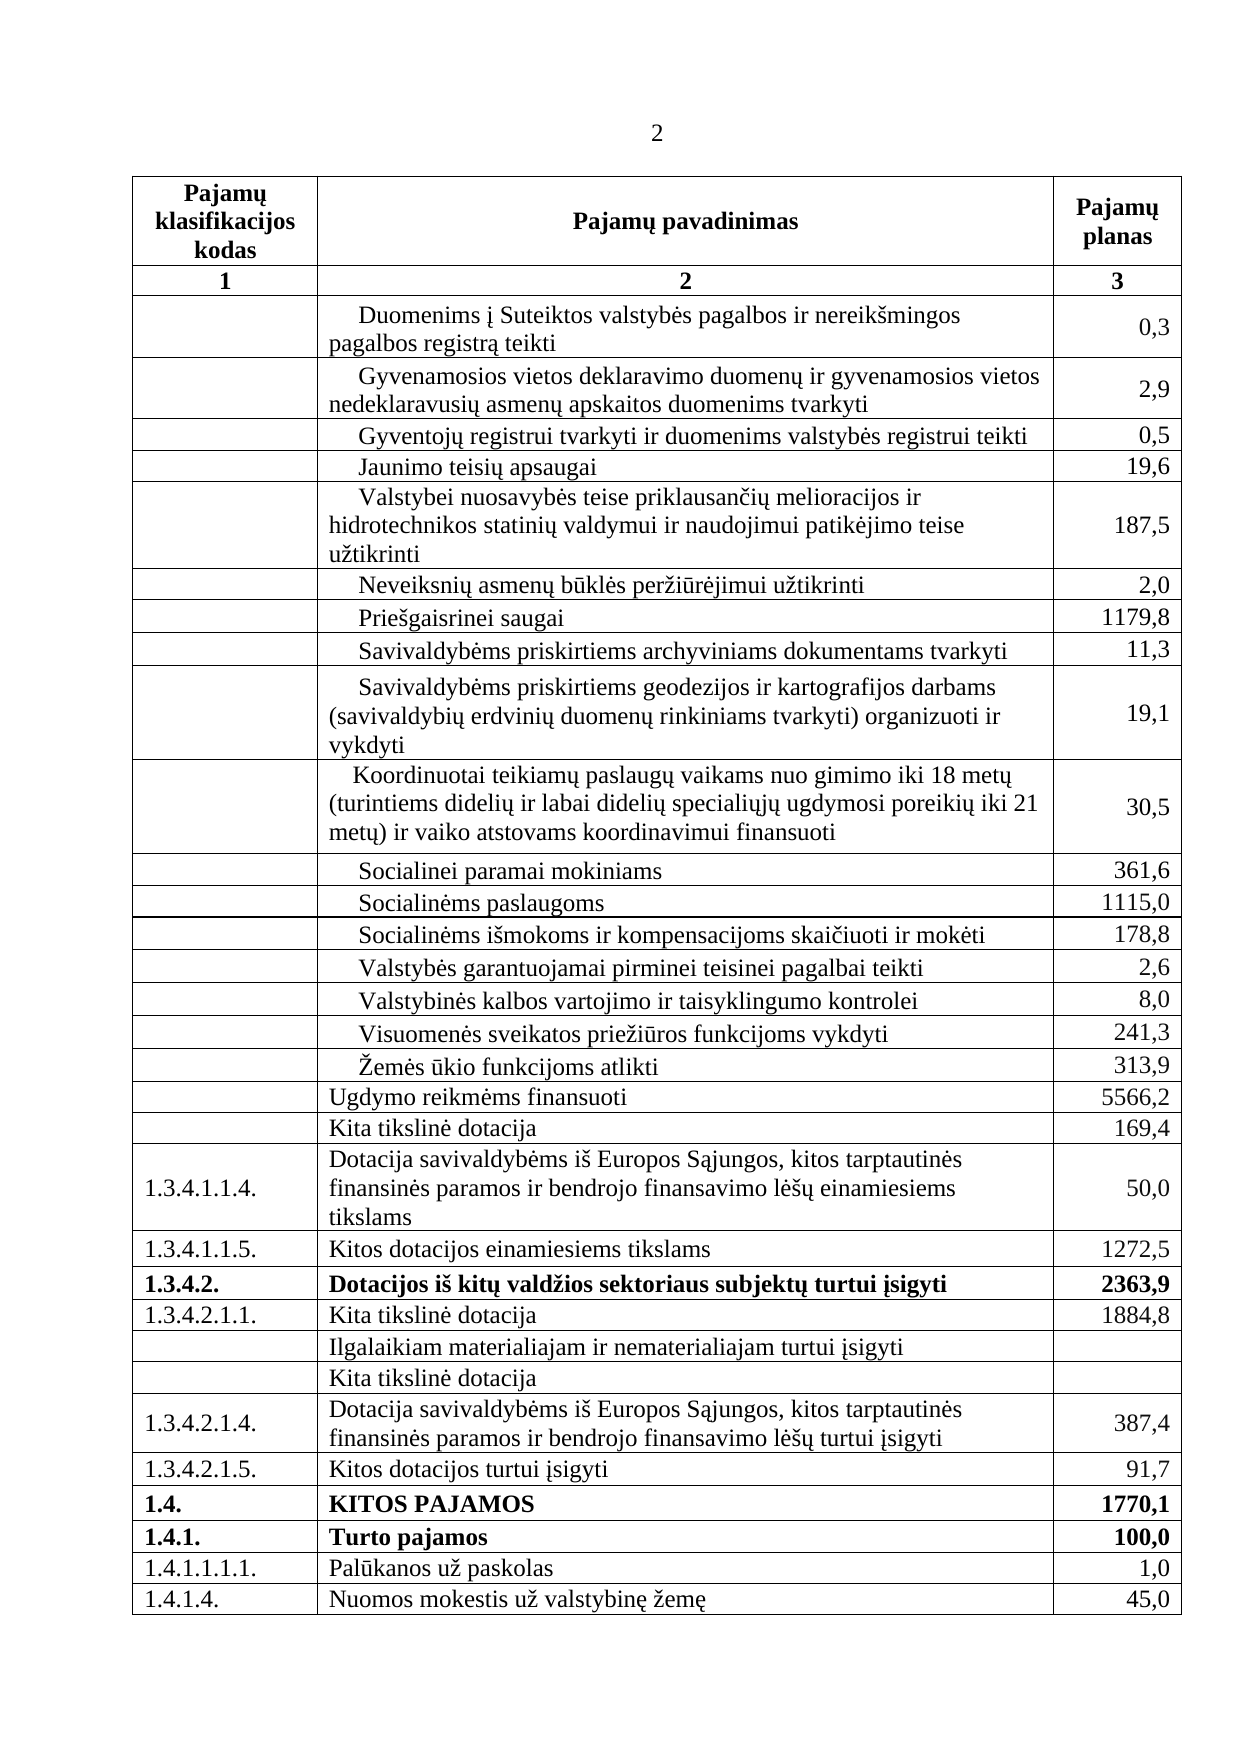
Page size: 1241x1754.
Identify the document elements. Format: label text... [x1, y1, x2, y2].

table_cell [133, 950, 317, 982]
table_cell Dotacija savivaldybėms iš Europos Sąjungos, kitos tarptautinės finansinės paramos ir bendrojo finansavimo lėšų einamiesiems tikslams [318, 1144, 1053, 1230]
table_cell Kitos dotacijos einamiesiems tikslams [318, 1231, 1053, 1266]
table_cell Savivaldybėms priskirtiems archyviniams dokumentams tvarkyti [318, 633, 1053, 665]
table_cell Ugdymo reikmėms finansuoti [318, 1082, 1053, 1112]
table_cell 3 [1054, 266, 1181, 295]
table_cell 1.3.4.1.1.4. [133, 1144, 317, 1230]
table_cell Duomenims į Suteiktos valstybės pagalbos ir nereikšmingos pagalbos registrą teikti [318, 296, 1053, 357]
table_cell 1.4. [133, 1486, 317, 1520]
table_cell KITOS PAJAMOS [318, 1486, 1053, 1520]
table_cell [133, 918, 317, 949]
table_cell 2,0 [1054, 569, 1181, 599]
table_cell 91,7 [1054, 1453, 1181, 1485]
table_cell [133, 1331, 317, 1361]
table_cell [133, 983, 317, 1015]
table_cell [133, 854, 317, 885]
table_cell [133, 633, 317, 665]
table_cell Kita tikslinė dotacija [318, 1362, 1053, 1392]
table_cell Savivaldybėms priskirtiems geodezijos ir kartografijos darbams (savivaldybių erdvinių duomenų rinkiniams tvarkyti) organizuoti ir vykdyti [318, 666, 1053, 759]
table_cell 1272,5 [1054, 1231, 1181, 1266]
table_cell Visuomenės sveikatos priežiūros funkcijoms vykdyti [318, 1016, 1053, 1048]
table_cell 0,3 [1054, 296, 1181, 357]
table_cell 1.3.4.2.1.5. [133, 1453, 317, 1485]
table_cell 1 [133, 266, 317, 295]
table_cell 19,1 [1054, 666, 1181, 759]
table_cell 8,0 [1054, 983, 1181, 1015]
table_cell 2 [318, 266, 1053, 295]
table_header Pajamų planas [1054, 177, 1181, 265]
table_cell [133, 600, 317, 632]
table_cell Socialinėms paslaugoms [318, 886, 1053, 916]
table_cell [133, 886, 317, 916]
table_cell 30,5 [1054, 760, 1181, 852]
table_cell Kita tikslinė dotacija [318, 1300, 1053, 1330]
table_cell 1179,8 [1054, 600, 1181, 632]
table_cell [133, 569, 317, 599]
table_cell 1.3.4.1.1.5. [133, 1231, 317, 1266]
table_cell [133, 419, 317, 449]
table_cell 313,9 [1054, 1049, 1181, 1081]
table_cell [133, 1016, 317, 1048]
table_cell Priešgaisrinei saugai [318, 600, 1053, 632]
table_cell [133, 1049, 317, 1081]
table_header Pajamų klasifikacijos kodas [133, 177, 317, 265]
table_cell 361,6 [1054, 854, 1181, 885]
table_cell Koordinuotai teikiamų paslaugų vaikams nuo gimimo iki 18 metų (turintiems didelių ir labai didelių specialiųjų ugdymosi poreikių iki 21 metų) ir vaiko atstovams koordinavimui finansuoti [318, 760, 1053, 852]
table_cell [1054, 1362, 1181, 1392]
table_cell [133, 296, 317, 357]
table_cell [1054, 1331, 1181, 1361]
table_cell Turto pajamos [318, 1521, 1053, 1552]
table_cell 11,3 [1054, 633, 1181, 665]
table_cell 1.3.4.2.1.4. [133, 1394, 317, 1452]
table_cell 0,5 [1054, 419, 1181, 449]
table_cell [133, 760, 317, 852]
table_cell 2,9 [1054, 358, 1181, 418]
table_cell Valstybei nuosavybės teise priklausančių melioracijos ir hidrotechnikos statinių valdymui ir naudojimui patikėjimo teise užtikrinti [318, 482, 1053, 568]
table_cell Dotacijos iš kitų valdžios sektoriaus subjektų turtui įsigyti [318, 1267, 1053, 1299]
table_cell Žemės ūkio funkcijoms atlikti [318, 1049, 1053, 1081]
table_cell 50,0 [1054, 1144, 1181, 1230]
table_header Pajamų pavadinimas [318, 177, 1053, 265]
table_cell 1,0 [1054, 1553, 1181, 1583]
table_cell [133, 1113, 317, 1143]
table_cell 1.3.4.2. [133, 1267, 317, 1299]
table_cell Gyvenamosios vietos deklaravimo duomenų ir gyvenamosios vietos nedeklaravusių asmenų apskaitos duomenims tvarkyti [318, 358, 1053, 418]
table_cell Dotacija savivaldybėms iš Europos Sąjungos, kitos tarptautinės finansinės paramos ir bendrojo finansavimo lėšų turtui įsigyti [318, 1394, 1053, 1452]
table_cell [133, 666, 317, 759]
table_cell 1.4.1.1.1.1. [133, 1553, 317, 1583]
table_cell 387,4 [1054, 1394, 1181, 1452]
table_cell 2363,9 [1054, 1267, 1181, 1299]
table_cell [133, 1082, 317, 1112]
table_cell 19,6 [1054, 451, 1181, 481]
table_cell 100,0 [1054, 1521, 1181, 1552]
table_cell Socialinei paramai mokiniams [318, 854, 1053, 885]
table_cell [133, 1362, 317, 1392]
table_cell Gyventojų registrui tvarkyti ir duomenims valstybės registrui teikti [318, 419, 1053, 449]
table_cell Ilgalaikiam materialiajam ir nematerialiajam turtui įsigyti [318, 1331, 1053, 1361]
table_cell 241,3 [1054, 1016, 1181, 1048]
table_cell 1.4.1. [133, 1521, 317, 1552]
table_cell Palūkanos už paskolas [318, 1553, 1053, 1583]
table_cell 1884,8 [1054, 1300, 1181, 1330]
table_cell Jaunimo teisių apsaugai [318, 451, 1053, 481]
table_cell [133, 358, 317, 418]
table_cell 5566,2 [1054, 1082, 1181, 1112]
table_cell 1115,0 [1054, 886, 1181, 916]
table_cell Neveiksnių asmenų būklės peržiūrėjimui užtikrinti [318, 569, 1053, 599]
table_cell 1.4.1.4. [133, 1584, 317, 1614]
table_cell [133, 451, 317, 481]
table_cell 1.3.4.2.1.1. [133, 1300, 317, 1330]
table_cell 2,6 [1054, 950, 1181, 982]
table_cell Kita tikslinė dotacija [318, 1113, 1053, 1143]
table_cell Valstybinės kalbos vartojimo ir taisyklingumo kontrolei [318, 983, 1053, 1015]
table_cell [133, 482, 317, 568]
table_cell 169,4 [1054, 1113, 1181, 1143]
table_cell Nuomos mokestis už valstybinę žemę [318, 1584, 1053, 1614]
table_cell 187,5 [1054, 482, 1181, 568]
table_cell 1770,1 [1054, 1486, 1181, 1520]
table_cell Valstybės garantuojamai pirminei teisinei pagalbai teikti [318, 950, 1053, 982]
table_cell 178,8 [1054, 918, 1181, 949]
table_cell Socialinėms išmokoms ir kompensacijoms skaičiuoti ir mokėti [318, 918, 1053, 949]
table_cell 45,0 [1054, 1584, 1181, 1614]
table_cell Kitos dotacijos turtui įsigyti [318, 1453, 1053, 1485]
